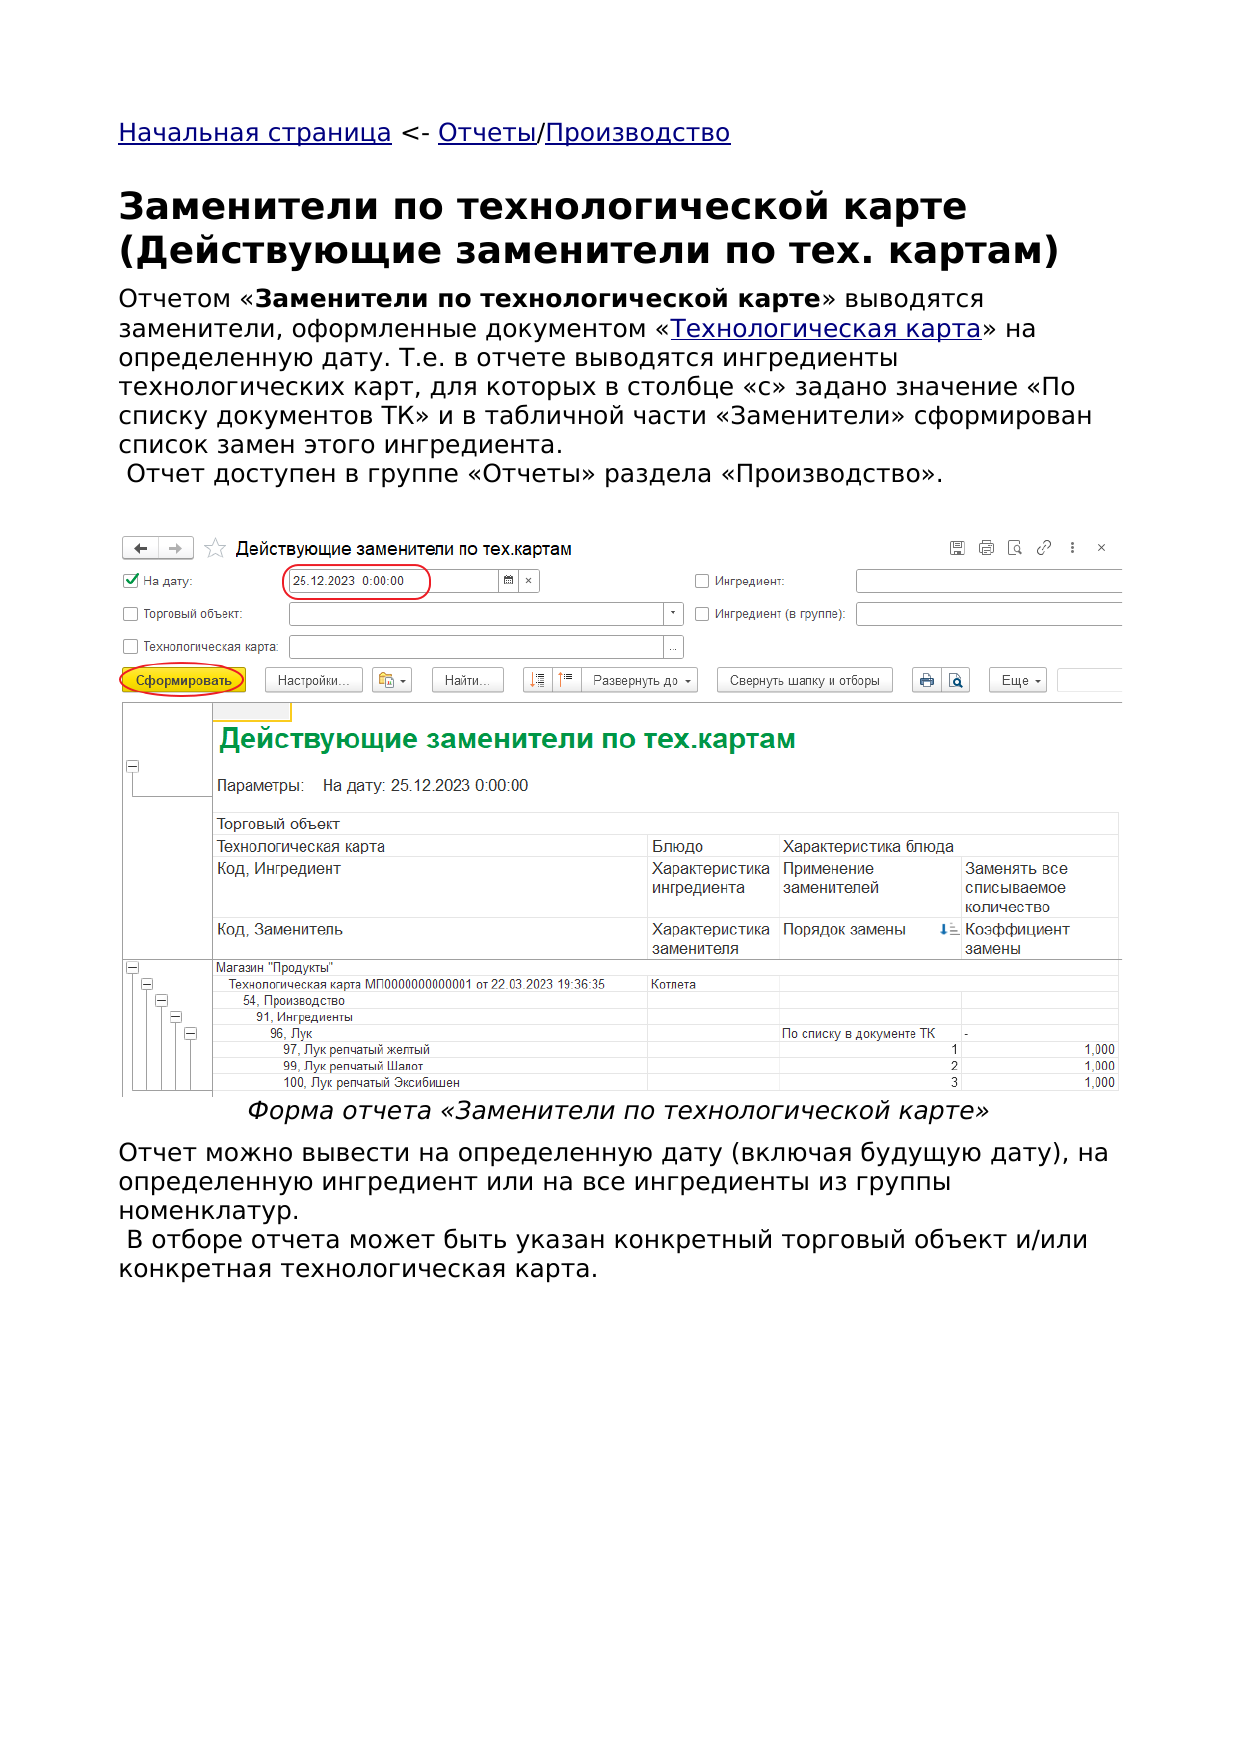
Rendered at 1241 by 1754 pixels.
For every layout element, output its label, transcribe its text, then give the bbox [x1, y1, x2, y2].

subtitle Заменители по технологической карте (Действующие заменители по тех. картам) [118, 185, 1122, 272]
text Отчетом «Заменители по технологической карте» выводятся заменители, оформленные документом «Технологическая карта» на определенную дату. Т.е. в отчете выводятся ингредиенты технологических карт, для которых в столбце «с» задано значение «По списку документов ТК» и в табличной части «Заменители» сформирован список замен этого ингредиента. Отчет доступен в группе «Отчеты» раздела «Производство». [118, 284, 1122, 530]
picture [118, 530, 1123, 1097]
text Начальная страница <- Отчеты/Производство [118, 118, 1122, 147]
text Форма отчета «Заменители по технологической карте» [118, 1097, 1122, 1126]
text Отчет можно вывести на определенную дату (включая будущую дату), на определенную ингредиент или на все ингредиенты из группы номенклатур. В отборе отчета может быть указан конкретный торговый объект и/или конкретная технологическая карта. [118, 1138, 1122, 1284]
